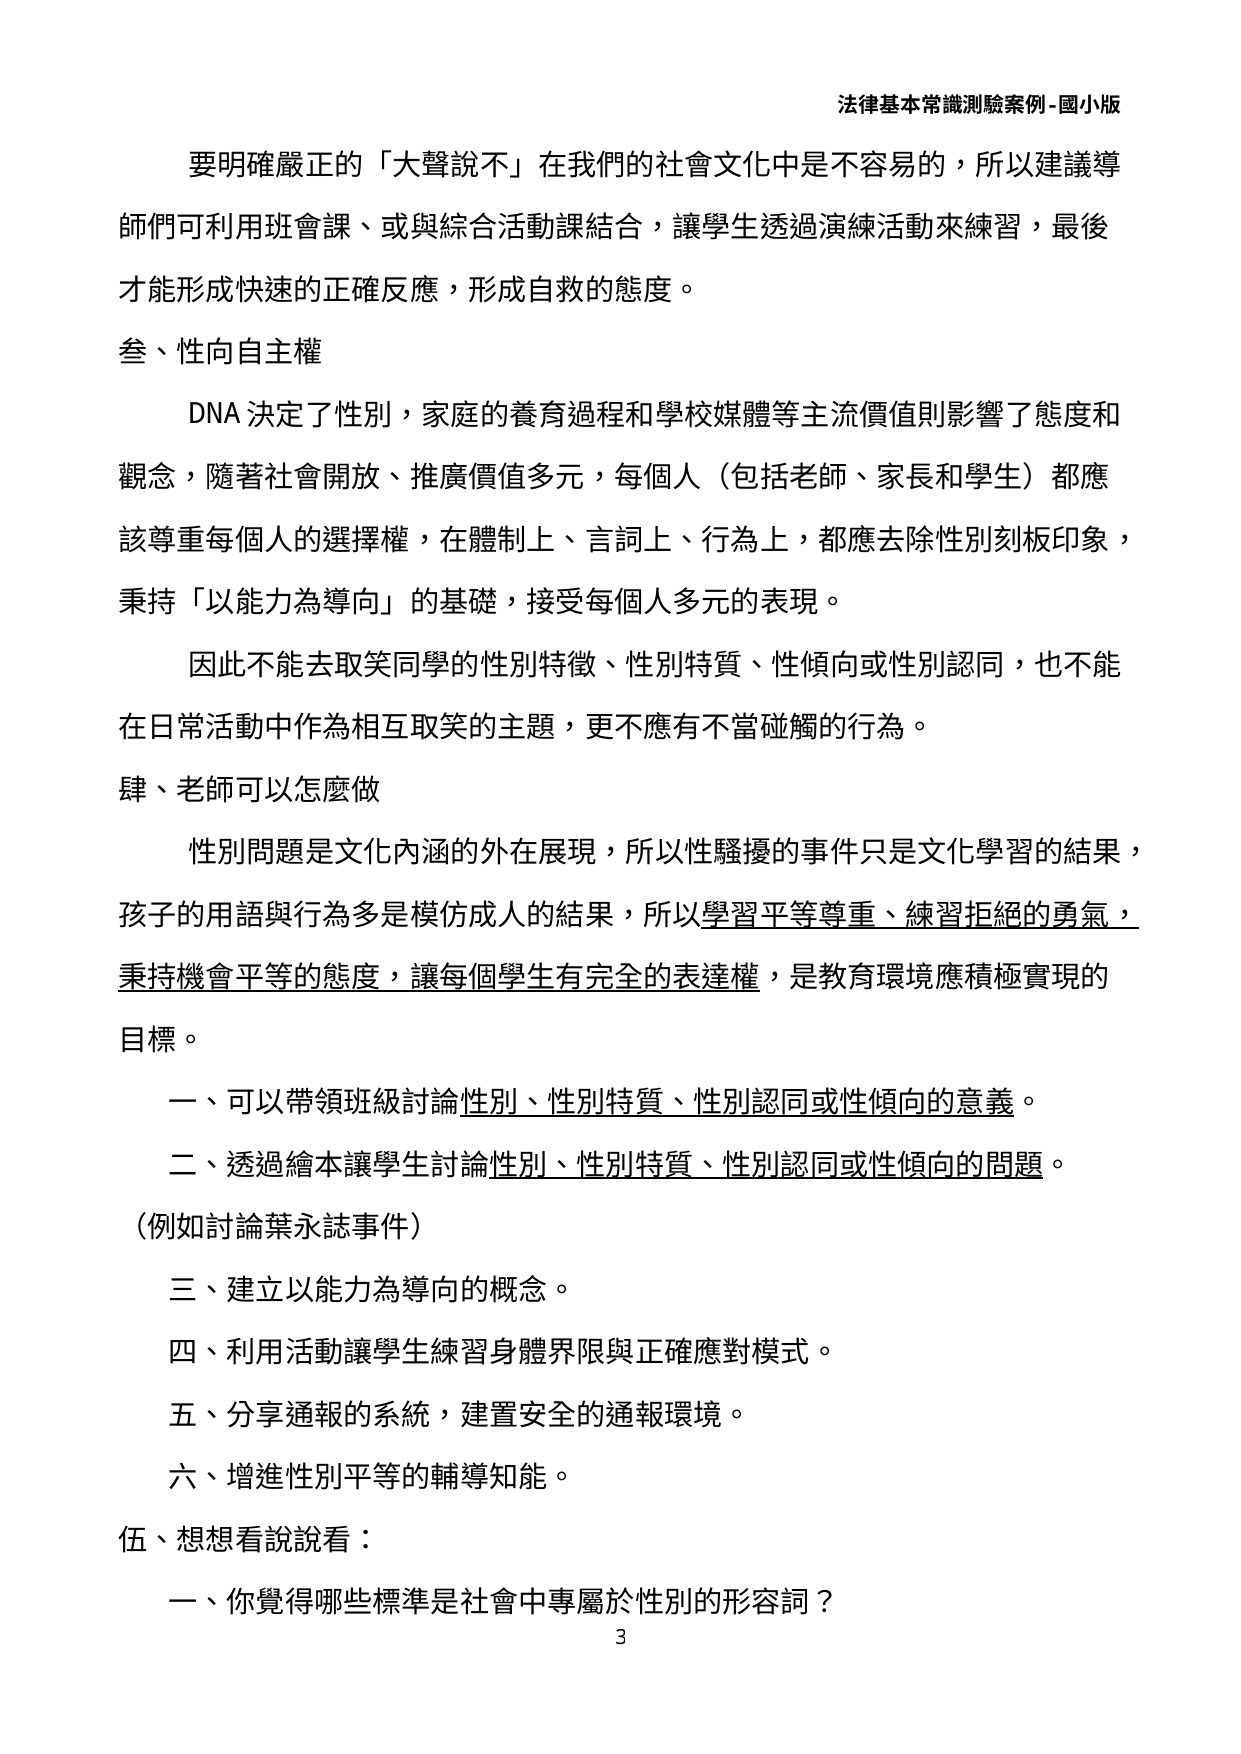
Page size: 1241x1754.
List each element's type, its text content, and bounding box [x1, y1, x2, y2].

text 肆、老師可以怎麼做 [118, 746, 1122, 808]
text DNA決定了性別，家庭的養育過程和學校媒體等主流價值則影響了態度和觀念，隨著社會開放、推廣價值多元，每個人（包括老師、家長和學生）都應該尊重每個人的選擇權，在體制上、言詞上、行為上，都應去除性別刻板印象，秉持「以能力為導向」的基礎，接受每個人多元的表現。 [118, 371, 1122, 621]
text 二、透過繪本讓學生討論性別、性別特質、性別認同或性傾向的問題。 （例如討論葉永誌事件） [118, 1121, 1122, 1246]
text 六、增進性別平等的輔導知能。 [118, 1433, 1122, 1496]
text 因此不能去取笑同學的性別特徵、性別特質、性傾向或性別認同，也不能在日常活動中作為相互取笑的主題，更不應有不當碰觸的行為。 [118, 621, 1122, 746]
text 要明確嚴正的「大聲說不」在我們的社會文化中是不容易的，所以建議導師們可利用班會課、或與綜合活動課結合，讓學生透過演練活動來練習，最後才能形成快速的正確反應，形成自救的態度。 [118, 121, 1122, 308]
text 四、利用活動讓學生練習身體界限與正確應對模式。 [118, 1308, 1122, 1371]
text 一、可以帶領班級討論性別、性別特質、性別認同或性傾向的意義。 [118, 1058, 1122, 1121]
text 一、你覺得哪些標準是社會中專屬於性別的形容詞？ [118, 1558, 1122, 1621]
text 三、建立以能力為導向的概念。 [118, 1246, 1122, 1308]
text 五、分享通報的系統，建置安全的通報環境。 [118, 1371, 1122, 1433]
text 性別問題是文化內涵的外在展現，所以性騷擾的事件只是文化學習的結果，孩子的用語與行為多是模仿成人的結果，所以學習平等尊重、練習拒絕的勇氣，秉持機會平等的態度，讓每個學生有完全的表達權，是教育環境應積極實現的目標。 [118, 808, 1122, 1058]
text 伍、想想看說說看： [118, 1496, 1122, 1558]
text 叁、性向自主權 [118, 308, 1122, 371]
